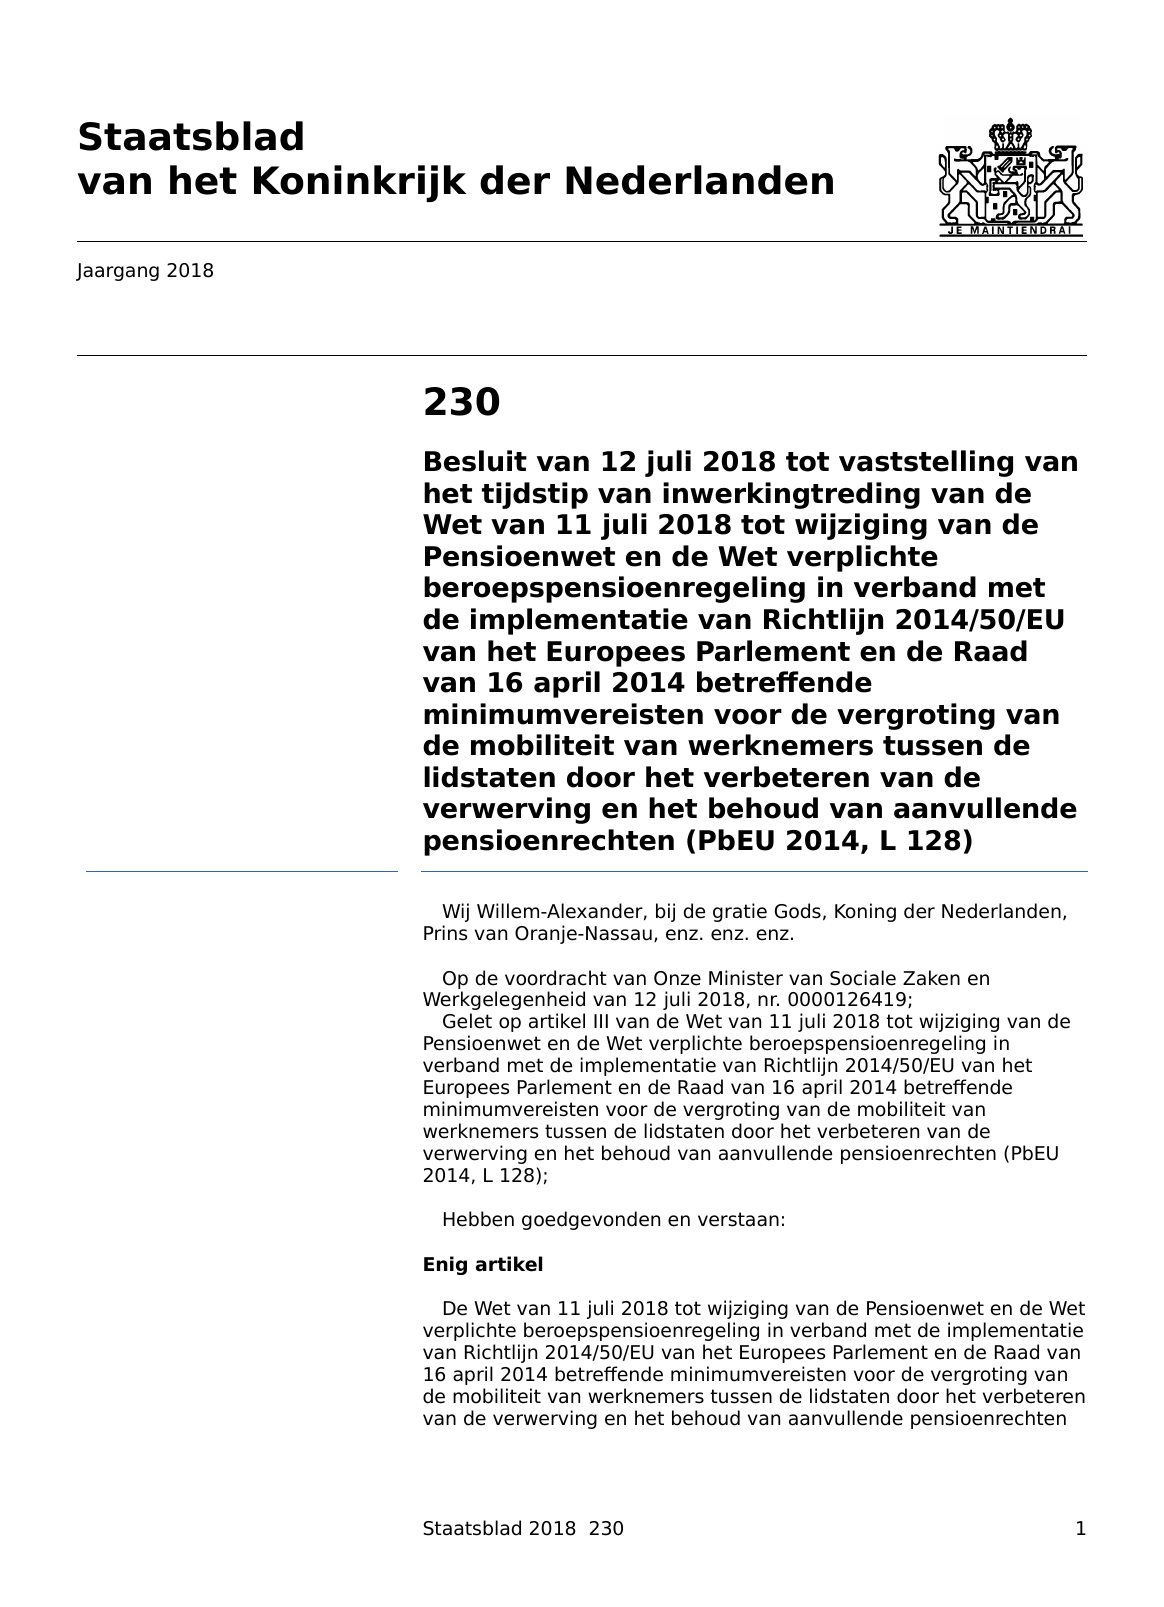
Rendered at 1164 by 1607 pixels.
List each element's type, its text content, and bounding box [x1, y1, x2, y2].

table_cell Jaargang 2018 [77, 242, 1087, 355]
text Op de voordracht van Onze Minister van Sociale Zaken en Werkgelegenheid van 12 juli 2018, nr. 0000126419; [422, 967, 1087, 1011]
table_header Staatsblad van het Koninkrijk der Nederlanden [77, 100, 886, 241]
text De Wet van 11 juli 2018 tot wijziging van de Pensioenwet en de Wet verplichte beroepspensioenregeling in verband met de implementatie van Richtlijn 2014/50/EU van het Europees Parlement en de Raad van 16 april 2014 betreffende minimumvereisten voor de vergroting van de mobiliteit van werknemers tussen de lidstaten door het verbeteren van de verwerving en het behoud van aanvullende pensioenrechten [422, 1298, 1087, 1429]
text Hebben goedgevonden en verstaan: [422, 1209, 1087, 1231]
table_header [886, 100, 1087, 241]
picture [936, 115, 1087, 240]
text Wij Willem-Alexander, bij de gratie Gods, Koning der Nederlanden, Prins van Oranje-Nassau, enz. enz. enz. [422, 901, 1087, 945]
text Gelet op artikel III van de Wet van 11 juli 2018 tot wijziging van de Pensioenwet en de Wet verplichte beroepspensioenregeling in verband met de implementatie van Richtlijn 2014/50/EU van het Europees Parlement en de Raad van 16 april 2014 betreffende minimumvereisten voor de vergroting van de mobiliteit van werknemers tussen de lidstaten door het verbeteren van de verwerving en het behoud van aanvullende pensioenrechten (PbEU 2014, L 128); [422, 1011, 1087, 1187]
text Besluit van 12 juli 2018 tot vaststelling van het tijdstip van inwerkingtreding van de Wet van 11 juli 2018 tot wijziging van de Pensioenwet en de Wet verplichte beroepspensioenregeling in verband met de implementatie van Richtlijn 2014/50/EU van het Europees Parlement en de Raad van 16 april 2014 betreffende minimumvereisten voor de vergroting van de mobiliteit van werknemers tussen de lidstaten door het verbeteren van de verwerving en het behoud van aanvullende pensioenrechten (PbEU 2014, L 128) [422, 447, 1087, 857]
subtitle 230 [422, 381, 1087, 424]
subtitle Enig artikel [422, 1253, 1087, 1276]
